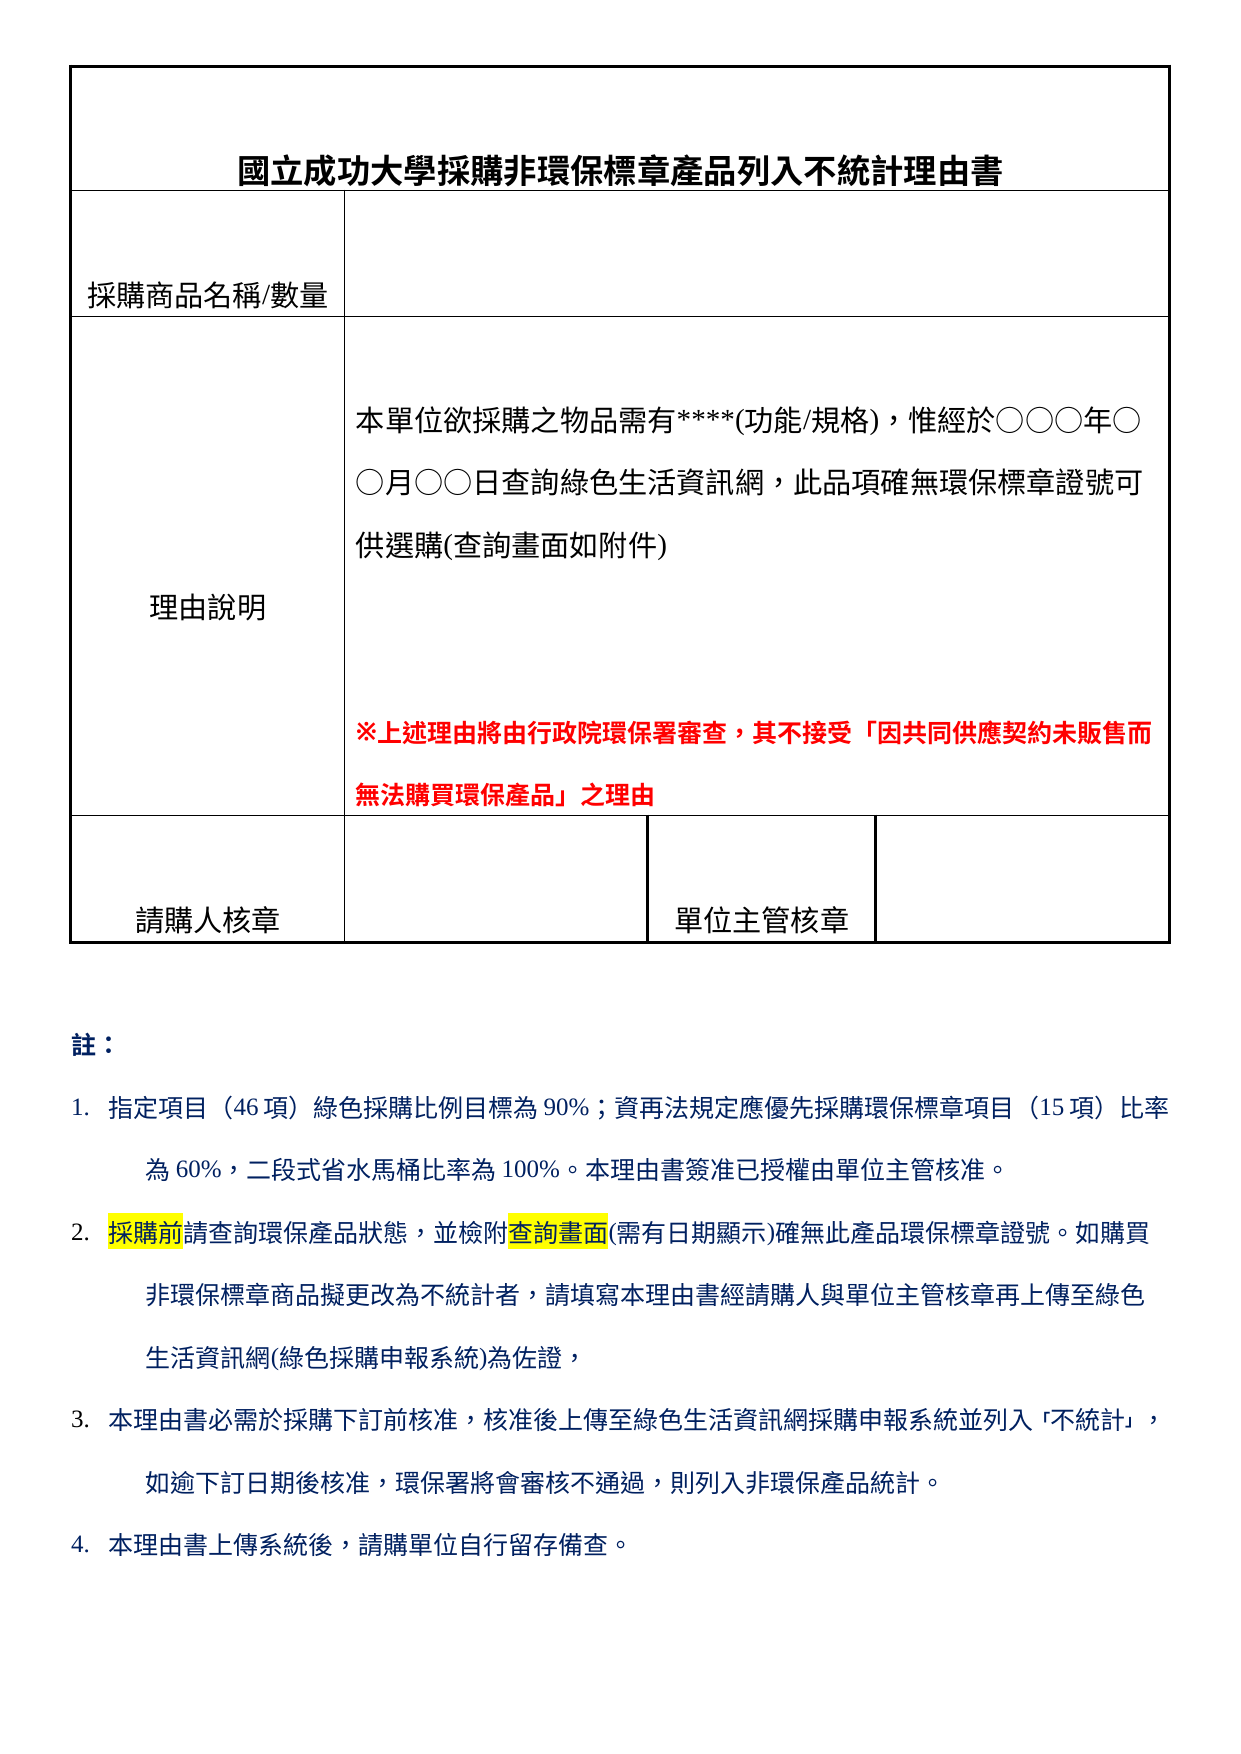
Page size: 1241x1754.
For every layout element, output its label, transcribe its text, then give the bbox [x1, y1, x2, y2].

table_cell 採購商品名稱/數量 [72, 191, 344, 316]
list 採購前請查詢環保產品狀態，並檢附查詢畫面(需有日期顯示)確無此產品環保標章證號。如購買非環保標章商品擬更改為不統計者，請填寫本理由書經請購人與單位主管核章再上傳至綠色生活資訊網(綠色採購申報系統)為佐證， [71, 1189, 1169, 1377]
table_cell [345, 191, 1168, 316]
table_cell 理由說明 [72, 317, 344, 814]
table_cell 單位主管核章 [649, 816, 874, 941]
table_cell 本單位欲採購之物品需有****(功能/規格)，惟經於○○○年○○月○○日查詢綠色生活資訊網，此品項確無環保標章證號可供選購(查詢畫面如附件) ※上述理由將由行政院環保署審查，其不接受「因共同供應契約未販售而無法購買環保產品」之理由 [345, 317, 1168, 814]
list 本理由書上傳系統後，請購單位自行留存備查。 [71, 1502, 1169, 1564]
list 指定項目（46項）綠色採購比例目標為90%；資再法規定應優先採購環保標章項目（15項）比率為60%，二段式省水馬桶比率為100%。本理由書簽准已授權由單位主管核准。 [71, 1064, 1169, 1189]
table_cell 請購人核章 [72, 816, 344, 941]
list 本理由書必需於採購下訂前核准，核准後上傳至綠色生活資訊網採購申報系統並列入「不統計」，如逾下訂日期後核准，環保署將會審核不通過，則列入非環保產品統計。 [71, 1377, 1169, 1502]
table_header 國立成功大學採購非環保標章產品列入不統計理由書 [72, 68, 1168, 189]
table_cell [877, 816, 1168, 941]
table_cell [345, 816, 646, 941]
text 註： [71, 1002, 1169, 1064]
